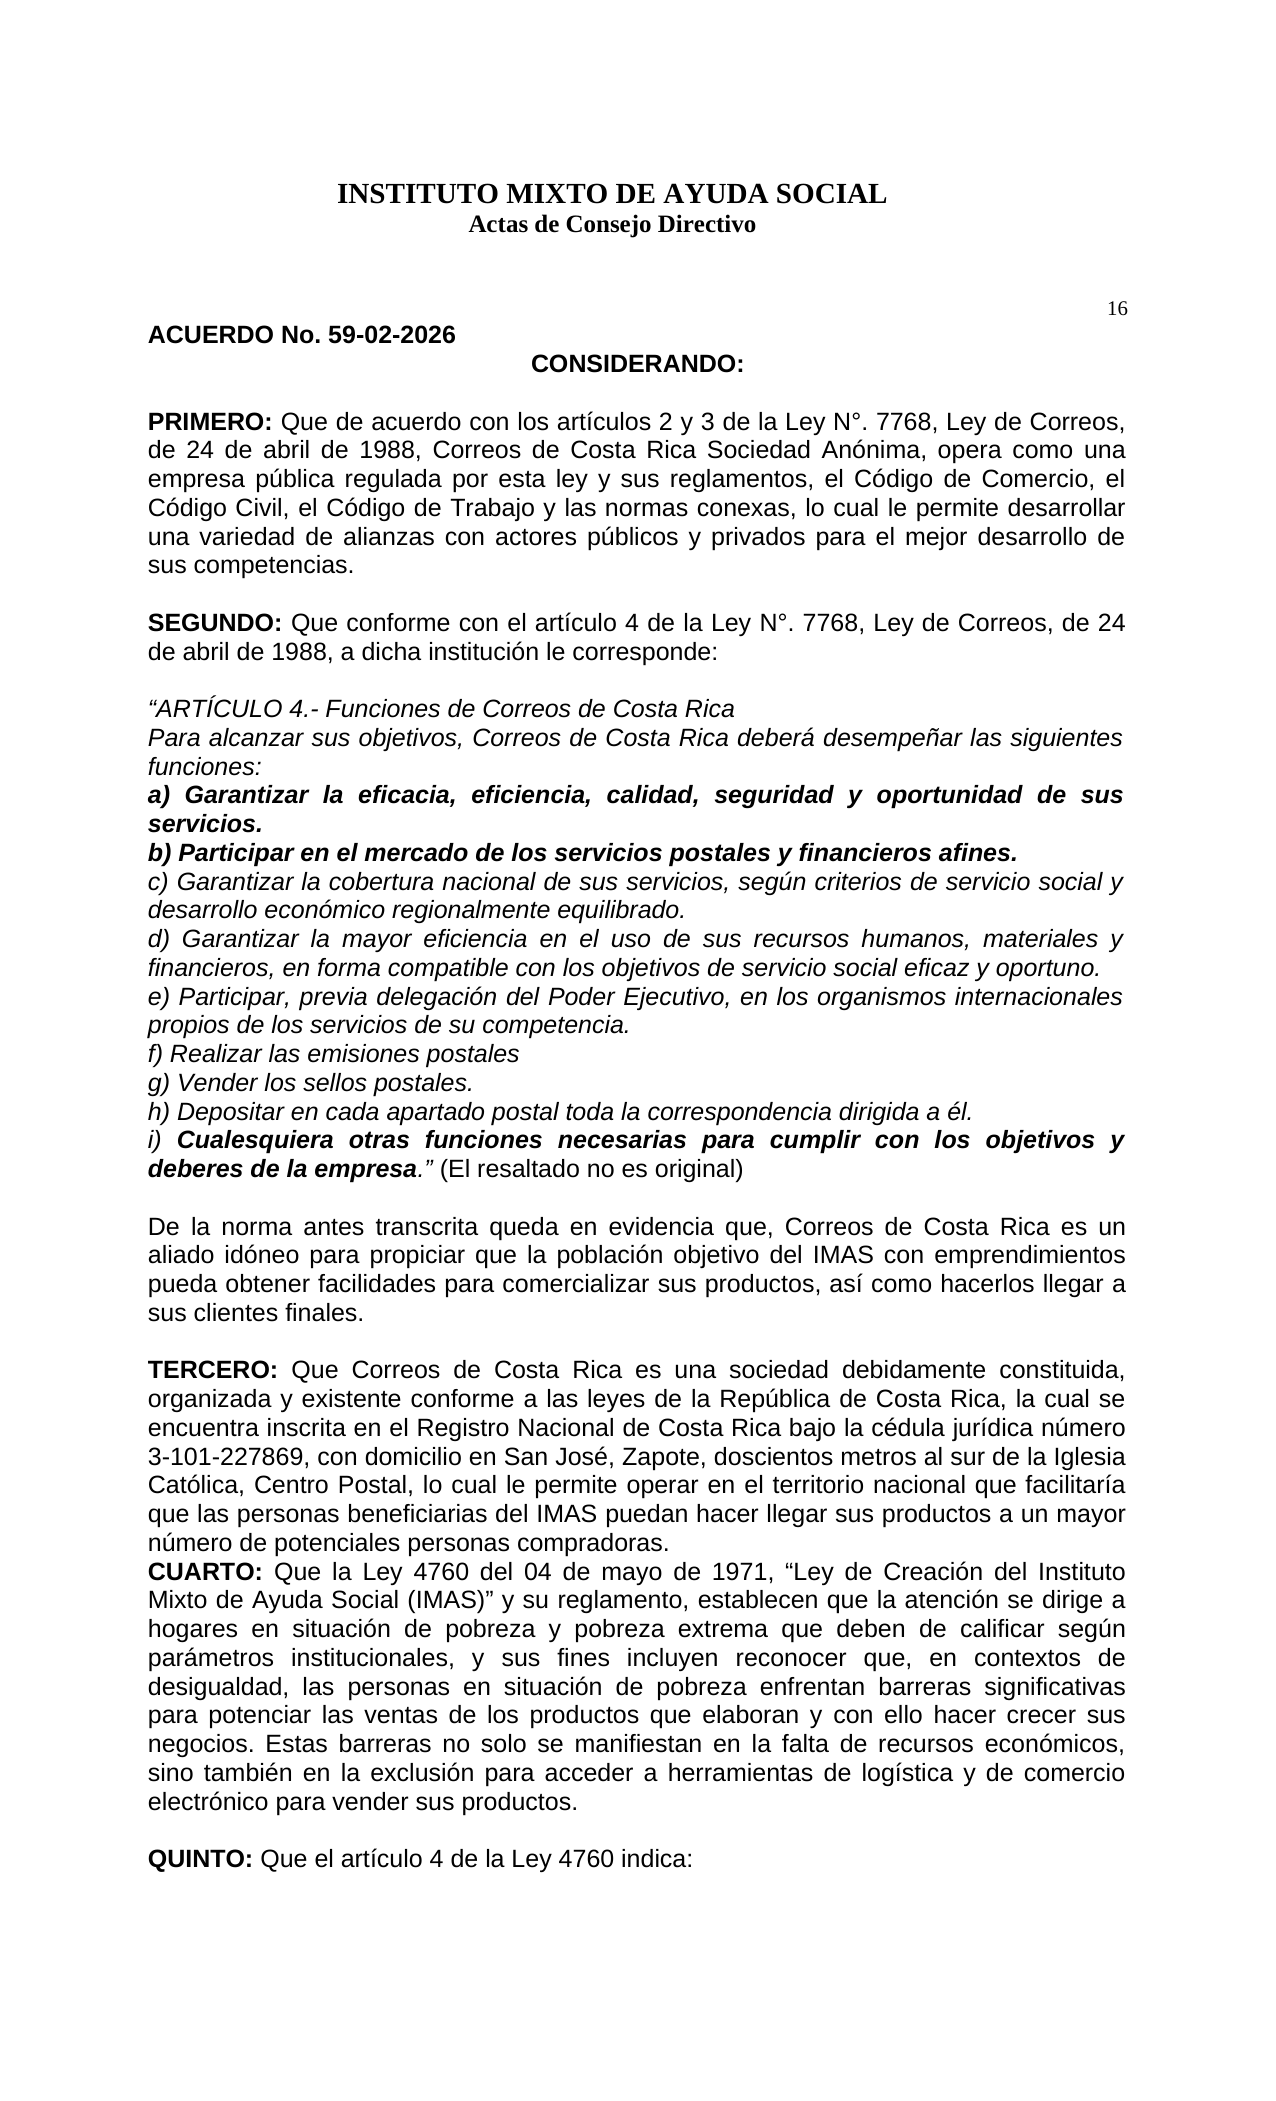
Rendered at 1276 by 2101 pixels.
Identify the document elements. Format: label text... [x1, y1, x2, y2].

text Para alcanzar sus objetivos, Correos de Costa Rica deberá desempeñar las siguientes funciones: [148, 723, 1127, 780]
text i) Cualesquiera otras funciones necesarias para cumplir con los objetivos y deberes de la empresa.” (El resaltado no es original) [148, 1125, 1127, 1183]
text CUARTO: Que la Ley 4760 del 04 de mayo de 1971, “Ley de Creación del Instituto Mixto de Ayuda Social (IMAS)” y su reglamento, establecen que la atención se dirige a hogares en situación de pobreza y pobreza extrema que deben de calificar según parámetros institucionales, y sus fines incluyen reconocer que, en contextos de desigualdad, las personas en situación de pobreza enfrentan barreras significativas para potenciar las ventas de los productos que elaboran y con ello hacer crecer sus negocios. Estas barreras no solo se manifiestan en la falta de recursos económicos, sino también en la exclusión para acceder a herramientas de logística y de comercio electrónico para vender sus productos. [148, 1557, 1127, 1815]
text QUINTO: Que el artículo 4 de la Ley 4760 indica: [148, 1844, 1127, 1873]
text a) Garantizar la eficacia, eficiencia, calidad, seguridad y oportunidad de sus servicios. [148, 780, 1127, 838]
text SEGUNDO: Que conforme con el artículo 4 de la Ley N°. 7768, Ley de Correos, de 24 de abril de 1988, a dicha institución le corresponde: [148, 608, 1127, 665]
text c) Garantizar la cobertura nacional de sus servicios, según criterios de servicio social y desarrollo económico regionalmente equilibrado. [148, 867, 1127, 924]
text PRIMERO: Que de acuerdo con los artículos 2 y 3 de la Ley N°. 7768, Ley de Correos, de 24 de abril de 1988, Correos de Costa Rica Sociedad Anónima, opera como una empresa pública regulada por esta ley y sus reglamentos, el Código de Comercio, el Código Civil, el Código de Trabajo y las normas conexas, lo cual le permite desarrollar una variedad de alianzas con actores públicos y privados para el mejor desarrollo de sus competencias. [148, 407, 1127, 579]
text f) Realizar las emisiones postales [148, 1039, 1127, 1068]
text “ARTÍCULO 4.- Funciones de Correos de Costa Rica [148, 694, 1127, 723]
text d) Garantizar la mayor eficiencia en el uso de sus recursos humanos, materiales y financieros, en forma compatible con los objetivos de servicio social eficaz y oportuno. [148, 924, 1127, 982]
text e) Participar, previa delegación del Poder Ejecutivo, en los organismos internacionales propios de los servicios de su competencia. [148, 982, 1127, 1039]
text g) Vender los sellos postales. [148, 1068, 1127, 1097]
text ACUERDO No. 59-02-2026 [148, 320, 1136, 349]
text De la norma antes transcrita queda en evidencia que, Correos de Costa Rica es un aliado idóneo para propiciar que la población objetivo del IMAS con emprendimientos pueda obtener facilidades para comercializar sus productos, así como hacerlos llegar a sus clientes finales. [148, 1212, 1127, 1327]
text TERCERO: Que Correos de Costa Rica es una sociedad debidamente constituida, organizada y existente conforme a las leyes de la República de Costa Rica, la cual se encuentra inscrita en el Registro Nacional de Costa Rica bajo la cédula jurídica número 3-101-227869, con domicilio en San José, Zapote, doscientos metros al sur de la Iglesia Católica, Centro Postal, lo cual le permite operar en el territorio nacional que facilitaría que las personas beneficiarias del IMAS puedan hacer llegar sus productos a un mayor número de potenciales personas compradoras. [148, 1355, 1127, 1557]
text b) Participar en el mercado de los servicios postales y financieros afines. [148, 838, 1127, 867]
text h) Depositar en cada apartado postal toda la correspondencia dirigida a él. [148, 1097, 1127, 1125]
text CONSIDERANDO: [148, 349, 1127, 378]
